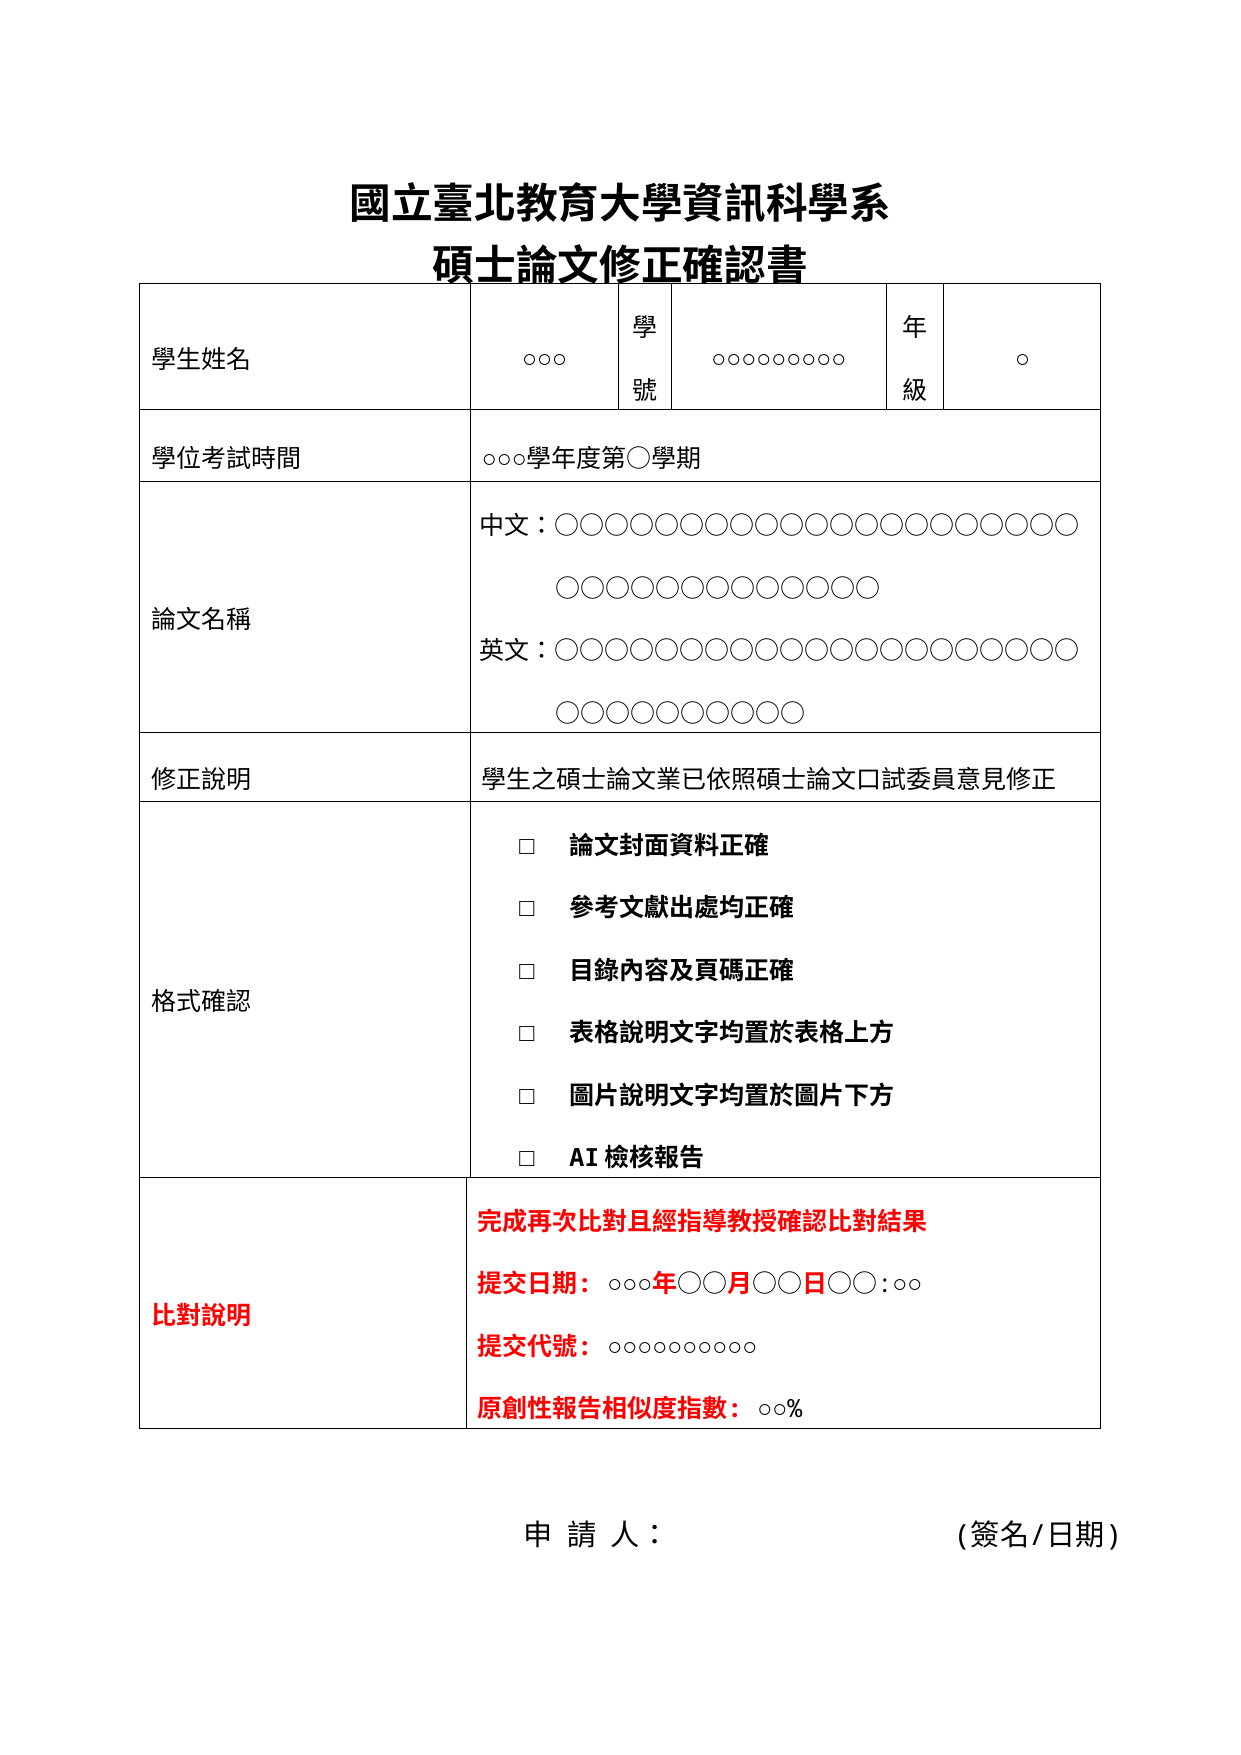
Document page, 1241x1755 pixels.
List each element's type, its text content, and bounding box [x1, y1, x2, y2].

table_cell 論文封面資料正確 參考文獻出處均正確 目錄內容及頁碼正確 表格說明文字均置於表格上方 圖片說明文字均置於圖片下方 AI檢核報告 [471, 802, 1100, 1177]
table_cell ○○○學年度第○學期 [471, 410, 1100, 481]
text 國立臺北教育大學資訊科學系 [118, 158, 1122, 221]
table_cell 中文：○○○○○○○○○○○○○○○○○○○○○○○○○○○○○○○○○○ 英文：○○○○○○○○○○○○○○○○○○○○○○○○○○○○○○○ [471, 482, 1100, 732]
table_header 學號 [619, 284, 671, 409]
table_cell 完成再次比對且經指導教授確認比對結果 提交日期: ○○○年○○月○○日○○:○○ 提交代號: ○○○○○○○○○○ 原創性報告相似度指數: ○○% [467, 1178, 1100, 1428]
text 碩士論文修正確認書 [118, 221, 1122, 283]
table_header 學生姓名 [140, 284, 470, 409]
table_cell 論文名稱 [140, 482, 470, 732]
text 申 請 人： (簽名/日期) [118, 1491, 1122, 1554]
table_header ○○○○○○○○○ [672, 284, 886, 409]
table_cell 學生之碩士論文業已依照碩士論文口試委員意見修正 [471, 733, 1100, 801]
table_header 年級 [887, 284, 943, 409]
table_cell 比對說明 [140, 1178, 466, 1428]
table_cell 學位考試時間 [140, 410, 470, 481]
table_header ○ [944, 284, 1100, 409]
table_header ○○○ [471, 284, 618, 409]
table_cell 修正說明 [140, 733, 470, 801]
table_cell 格式確認 [140, 802, 470, 1177]
